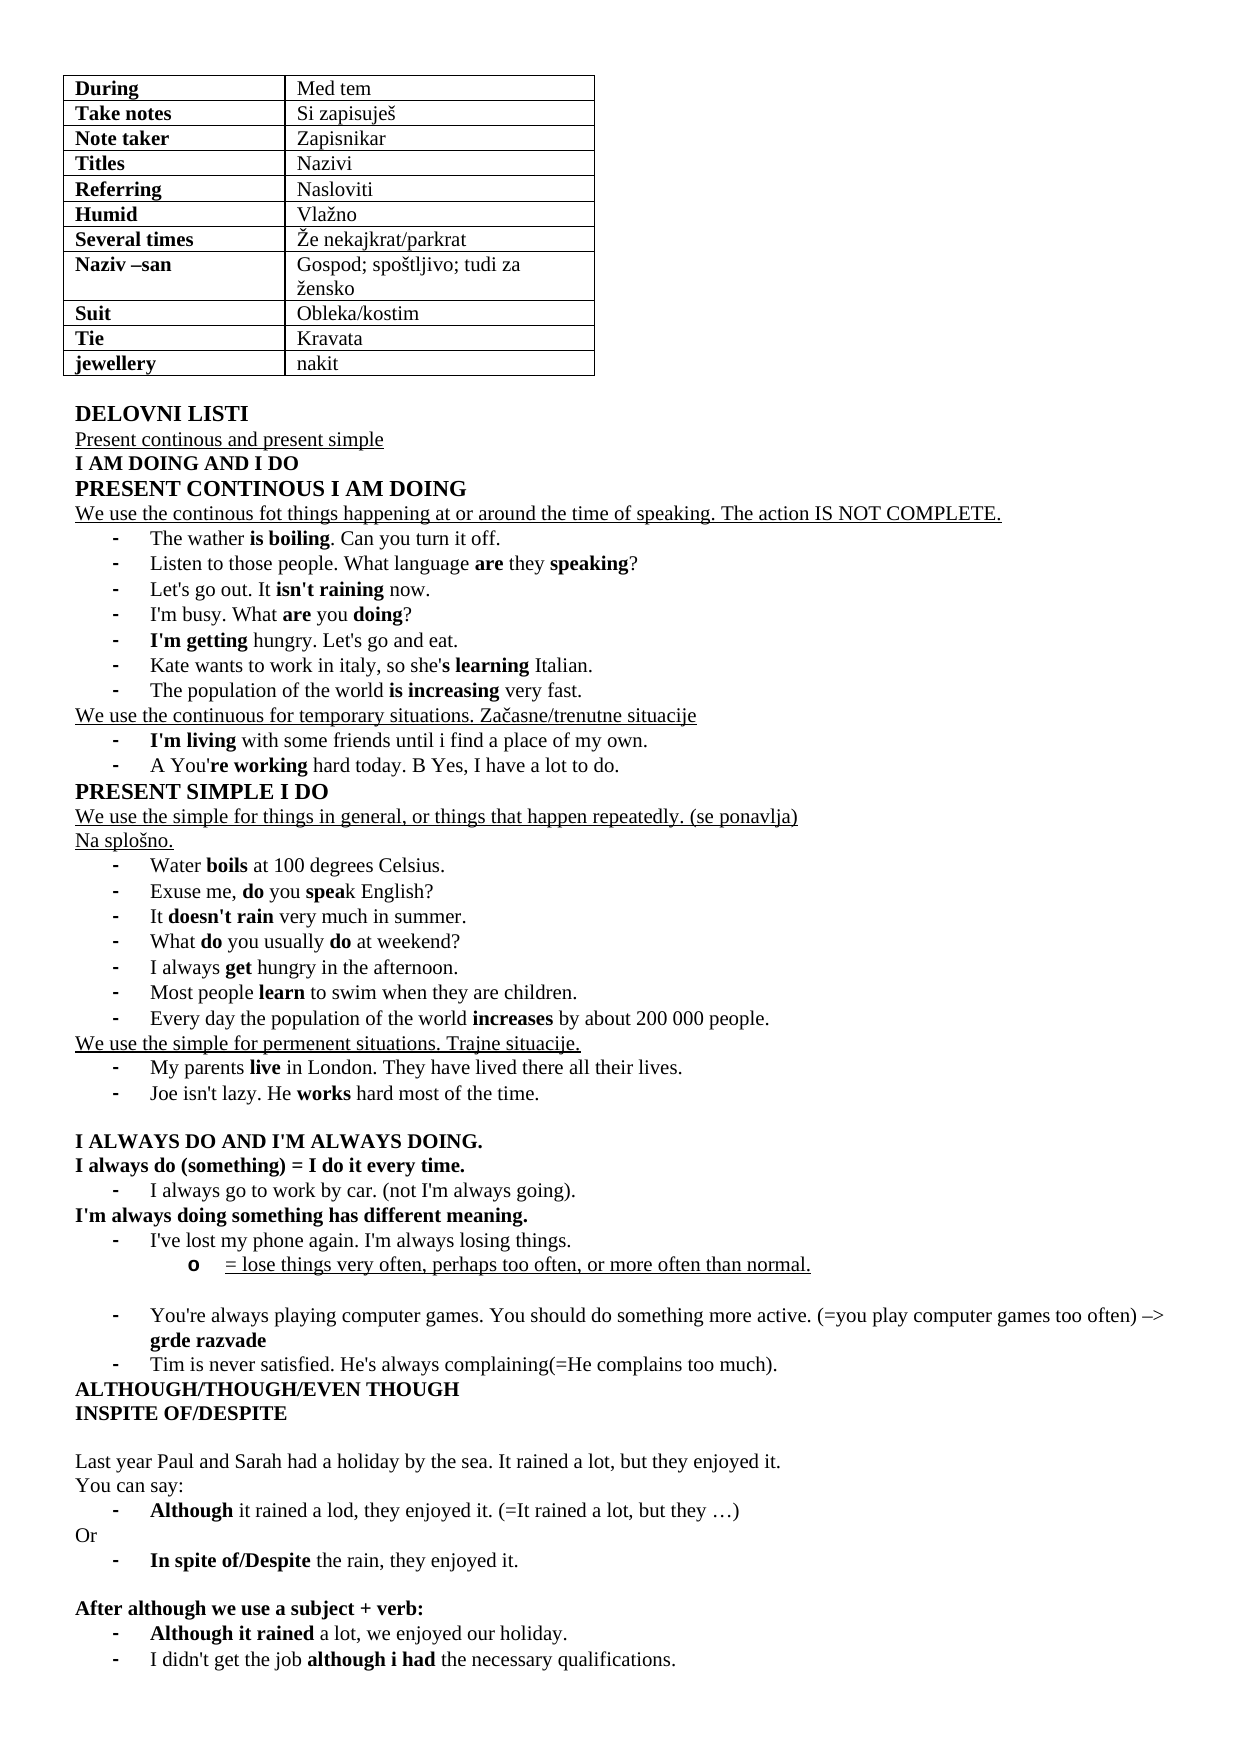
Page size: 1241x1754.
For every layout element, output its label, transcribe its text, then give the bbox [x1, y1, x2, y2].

list I'm living with some friends until i find a place of my own. [112, 727, 1165, 753]
list In spite of/Despite the rain, they enjoyed it. [112, 1547, 1165, 1572]
list I'm busy. What are you doing? [112, 601, 1165, 627]
list Every day the population of the world increases by about 200 000 people. [112, 1005, 1165, 1030]
list I've lost my phone again. I'm always losing things. [112, 1227, 1165, 1252]
list Kate wants to work in italy, so she's learning Italian. [112, 652, 1165, 678]
text I always do (something) = I do it every time. [75, 1153, 1165, 1177]
table_cell Note taker [64, 126, 284, 150]
list I always go to work by car. (not I'm always going). [112, 1177, 1165, 1203]
text I ALWAYS DO AND I'M ALWAYS DOING. [75, 1129, 1165, 1153]
list The wather is boiling. Can you turn it off. [112, 525, 1165, 551]
list I'm getting hungry. Let's go and eat. [112, 627, 1165, 652]
list I didn't get the job although i had the necessary qualifications. [112, 1646, 1165, 1671]
table_cell Several times [64, 227, 284, 251]
table_cell Referring [64, 176, 284, 201]
table_cell Vlažno [286, 202, 594, 226]
text PRESENT CONTINOUS I AM DOING [75, 475, 1165, 501]
text I AM DOING AND I DO [75, 451, 1165, 475]
list It doesn't rain very much in summer. [112, 903, 1165, 929]
list Water boils at 100 degrees Celsius. [112, 852, 1165, 878]
table_cell Že nekajkrat/parkrat [286, 227, 594, 251]
list What do you usually do at weekend? [112, 929, 1165, 954]
text PRESENT SIMPLE I DO [75, 778, 1165, 804]
table_cell Kravata [286, 326, 594, 350]
table_cell Zapisnikar [286, 126, 594, 150]
list Exuse me, do you speak English? [112, 878, 1165, 903]
list Listen to those people. What language are they speaking? [112, 551, 1165, 576]
table_cell jewellery [64, 351, 284, 375]
text You can say: [75, 1473, 1165, 1497]
table_cell Si zapisuješ [286, 101, 594, 125]
table_cell Nasloviti [286, 176, 594, 201]
list = lose things very often, perhaps too often, or more often than normal. [187, 1252, 1165, 1278]
list You're always playing computer games. You should do something more active. (=you play computer games too often) –> grde razvade [112, 1302, 1165, 1352]
text After although we use a subject + verb: [75, 1596, 1165, 1620]
table_cell Suit [64, 301, 284, 325]
text I'm always doing something has different meaning. [75, 1203, 1165, 1227]
list The population of the world is increasing very fast. [112, 678, 1165, 703]
table_cell Obleka/kostim [286, 301, 594, 325]
text We use the simple for things in general, or things that happen repeatedly. (se ponavlja) [75, 804, 1165, 828]
table_cell Gospod; spoštljivo; tudi za žensko [286, 252, 594, 300]
table_cell Med tem [286, 76, 594, 100]
list Joe isn't lazy. He works hard most of the time. [112, 1080, 1165, 1105]
list I always get hungry in the afternoon. [112, 954, 1165, 979]
text We use the continous fot things happening at or around the time of speaking. The action IS NOT COMPLETE. [75, 501, 1165, 525]
text We use the continuous for temporary situations. Začasne/trenutne situacije [75, 703, 1165, 727]
list Tim is never satisfied. He's always complaining(=He complains too much). [112, 1352, 1165, 1377]
text INSPITE OF/DESPITE [75, 1401, 1165, 1425]
list Although it rained a lod, they enjoyed it. (=It rained a lot, but they …) [112, 1497, 1165, 1523]
text Present continous and present simple [75, 427, 1165, 451]
list Although it rained a lot, we enjoyed our holiday. [112, 1620, 1165, 1646]
text Last year Paul and Sarah had a holiday by the sea. It rained a lot, but they enjoyed it. [75, 1449, 1165, 1473]
table_cell During [64, 76, 284, 100]
table_cell Titles [64, 151, 284, 175]
text ALTHOUGH/THOUGH/EVEN THOUGH [75, 1377, 1165, 1401]
text Na splošno. [75, 828, 1165, 852]
table_cell Naziv –san [64, 252, 284, 300]
list Most people learn to swim when they are children. [112, 979, 1165, 1005]
table_cell Tie [64, 326, 284, 350]
table_cell Nazivi [286, 151, 594, 175]
list Let's go out. It isn't raining now. [112, 576, 1165, 601]
text Or [75, 1523, 1165, 1547]
table_cell Take notes [64, 101, 284, 125]
text We use the simple for permenent situations. Trajne situacije. [75, 1030, 1165, 1054]
list A You're working hard today. B Yes, I have a lot to do. [112, 753, 1165, 778]
text DELOVNI LISTI [75, 400, 1165, 427]
table_cell Humid [64, 202, 284, 226]
table_cell nakit [286, 351, 594, 375]
list My parents live in London. They have lived there all their lives. [112, 1054, 1165, 1080]
